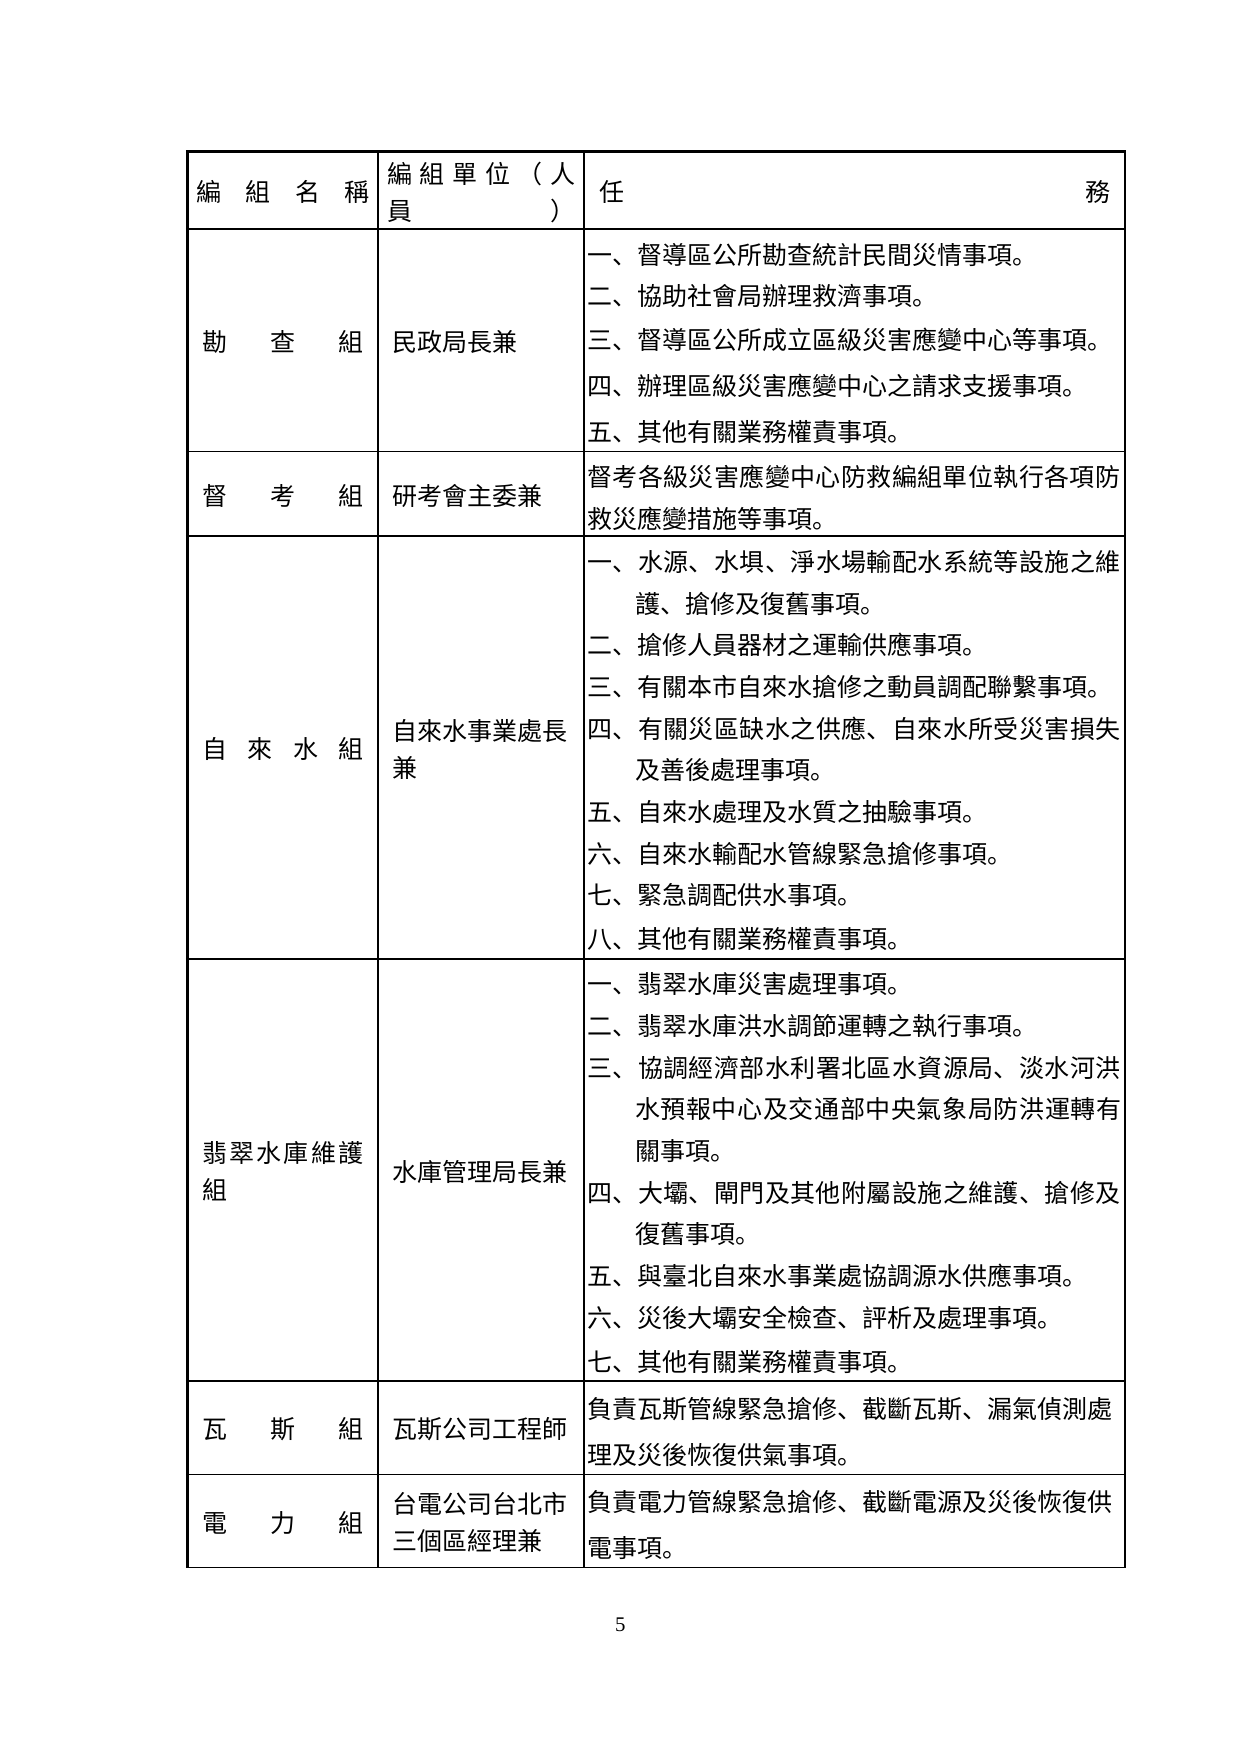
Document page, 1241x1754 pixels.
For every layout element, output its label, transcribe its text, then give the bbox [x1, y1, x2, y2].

table_cell 民政局長兼 [379, 230, 583, 451]
table_cell 一、翡翠水庫災害處理事項。 二、翡翠水庫洪水調節運轉之執行事項。 三、協調經濟部水利署北區水資源局、淡水河洪水預報中心及交通部中央氣象局防洪運轉有關事項。 四、大壩、閘門及其他附屬設施之維護、搶修及復舊事項。 五、與臺北自來水事業處協調源水供應事項。 六、災後大壩安全檢查、評析及處理事項。 七、其他有關業務權責事項。 [585, 960, 1124, 1380]
table_cell 瓦斯公司工程師 [379, 1382, 583, 1473]
table_cell 自來水事業處長兼 [379, 537, 583, 958]
table_cell 自來水組 [189, 537, 377, 958]
table_cell 督考組 [189, 452, 377, 535]
table_header 編組名稱 [189, 153, 377, 228]
table_header 編組單位（人員） [379, 153, 583, 228]
table_cell 負責瓦斯管線緊急搶修、截斷瓦斯、漏氣偵測處理及災後恢復供氣事項。 [585, 1382, 1124, 1473]
table_cell 勘查組 [189, 230, 377, 451]
table_cell 負責電力管線緊急搶修、截斷電源及災後恢復供電事項。 [585, 1475, 1124, 1567]
table_cell 研考會主委兼 [379, 452, 583, 535]
table_cell 督考各級災害應變中心防救編組單位執行各項防救災應變措施等事項。 [585, 452, 1124, 535]
table_cell 水庫管理局長兼 [379, 960, 583, 1380]
table_cell 台電公司台北市三個區經理兼 [379, 1475, 583, 1567]
table_cell 電力組 [189, 1475, 377, 1567]
table_cell 一、督導區公所勘查統計民間災情事項。 二、協助社會局辦理救濟事項。 三、督導區公所成立區級災害應變中心等事項。 四、辦理區級災害應變中心之請求支援事項。 五、其他有關業務權責事項。 [585, 230, 1124, 451]
table_cell 翡翠水庫維護組 [189, 960, 377, 1380]
table_cell 瓦斯組 [189, 1382, 377, 1473]
table_cell 一、水源、水埧、淨水場輸配水系統等設施之維護、搶修及復舊事項。 二、搶修人員器材之運輸供應事項。 三、有關本市自來水搶修之動員調配聯繫事項。 四、有關災區缺水之供應、自來水所受災害損失及善後處理事項。 五、自來水處理及水質之抽驗事項。 六、自來水輸配水管線緊急搶修事項。 七、緊急調配供水事項。 八、其他有關業務權責事項。 [585, 537, 1124, 958]
table_header 任務 [585, 153, 1124, 228]
